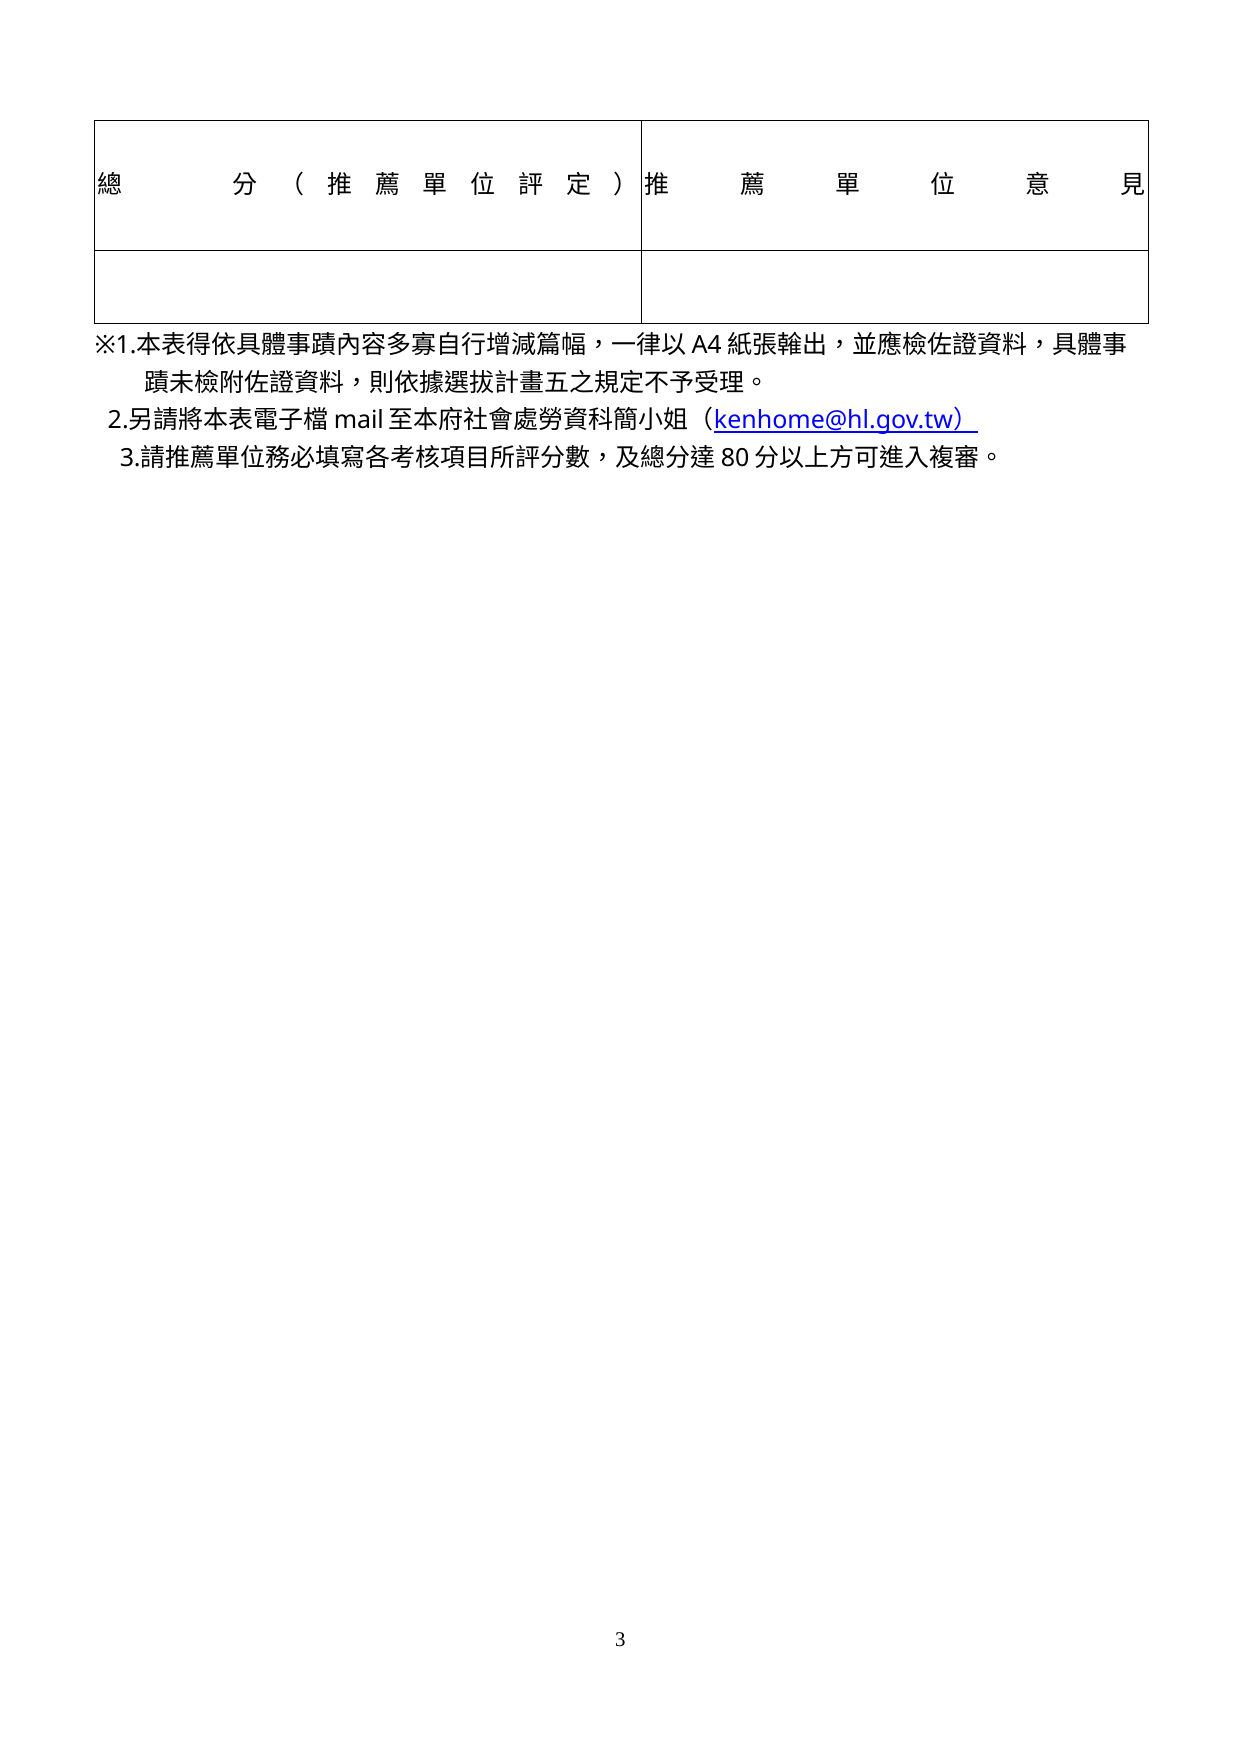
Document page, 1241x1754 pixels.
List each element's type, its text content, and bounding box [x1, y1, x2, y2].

text 3.請推薦單位務必填寫各考核項目所評分數，及總分達80分以上方可進入複審。 [94, 437, 1146, 474]
text 2.另請將本表電子檔mail至本府社會處勞資科簡小姐（kenhome@hl.gov.tw） [94, 399, 1146, 437]
text ※1.本表得依具體事蹟內容多寡自行增減篇幅，一律以A4紙張雗出，並應檢佐證資料，具體事蹟未檢附佐證資料，則依據選拔計畫五之規定不予受理。 [94, 324, 1146, 399]
table_cell [642, 251, 1148, 323]
table_cell [95, 251, 641, 323]
table_cell 總 分（推薦單位評定） [95, 121, 641, 249]
table_cell 推 薦 單 位 意 見 [642, 121, 1148, 249]
